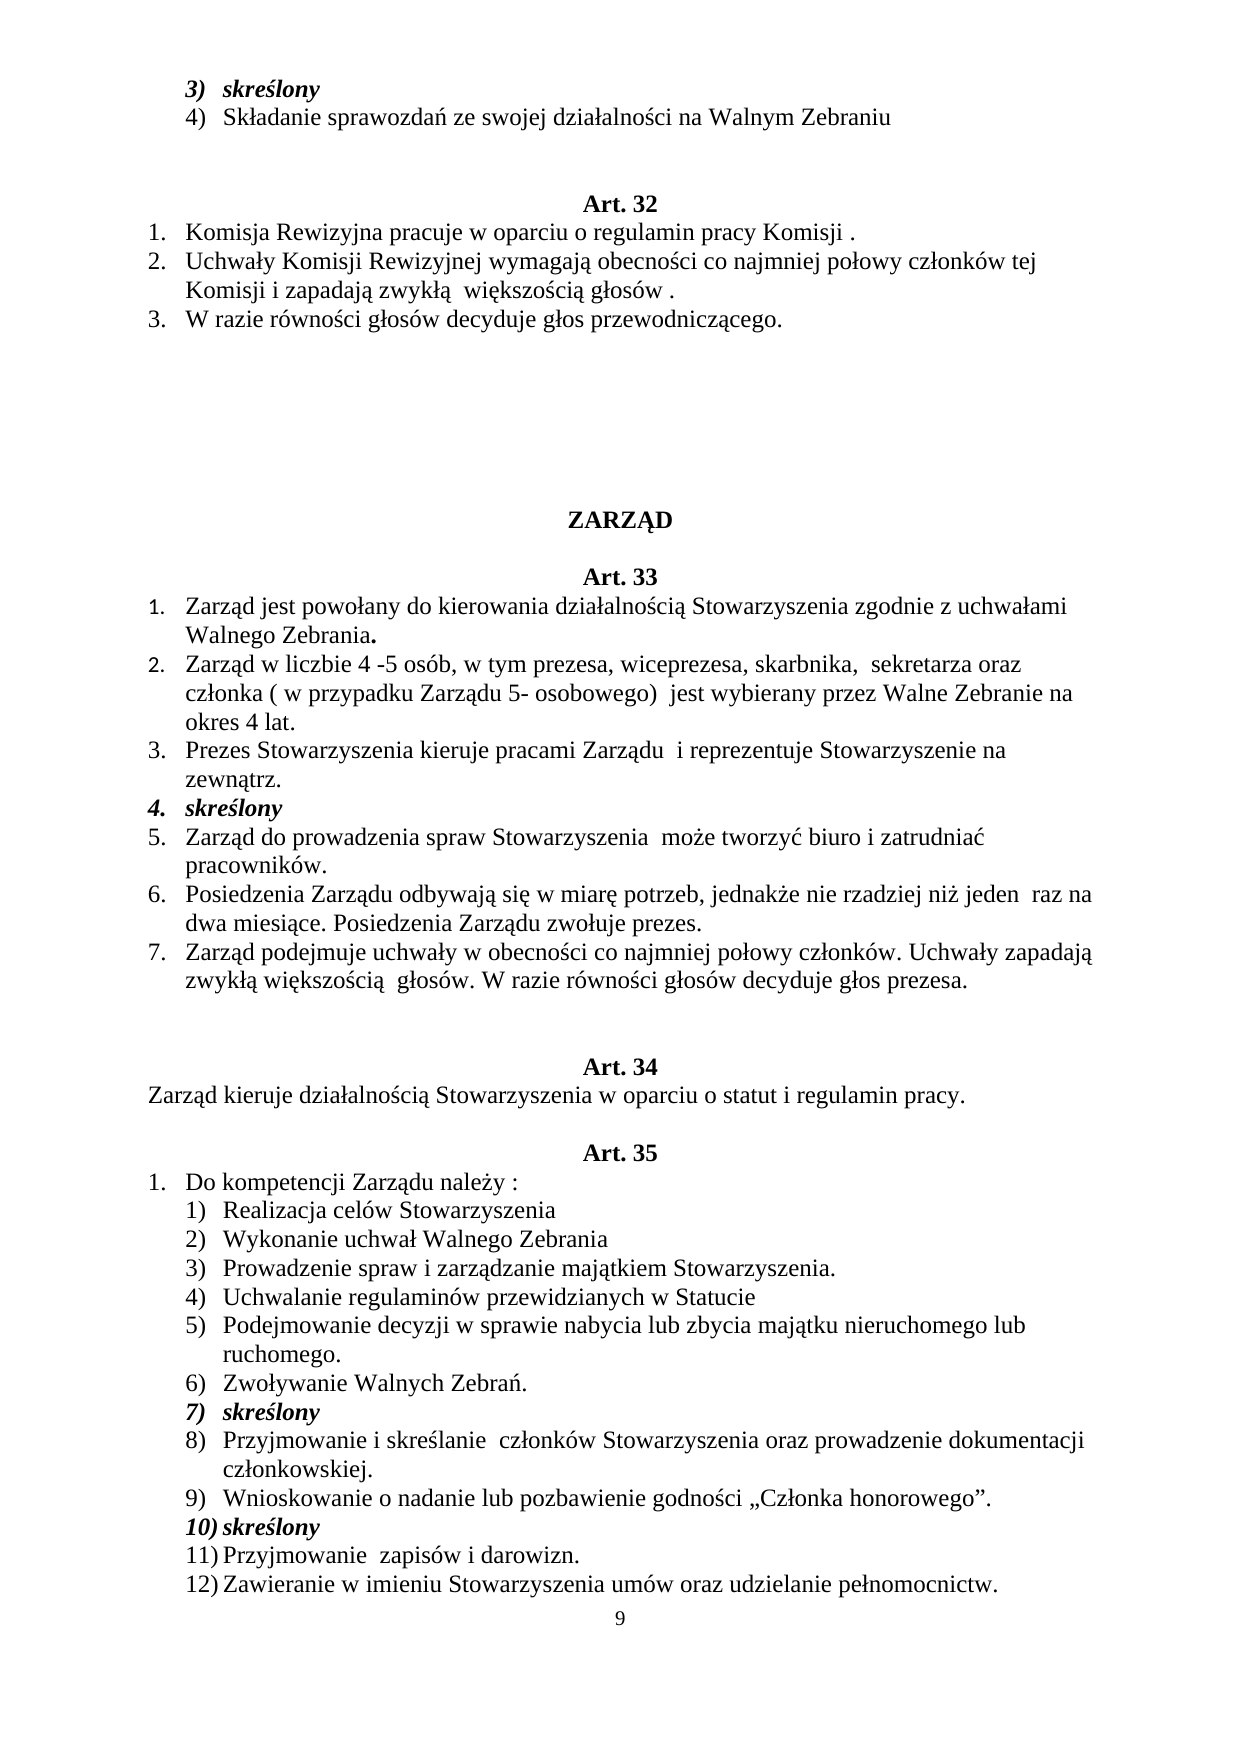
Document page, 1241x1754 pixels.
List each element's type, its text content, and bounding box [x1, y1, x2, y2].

list Podejmowanie decyzji w sprawie nabycia lub zbycia majątku nieruchomego lub ruchomego. [185, 1311, 1093, 1368]
list Posiedzenia Zarządu odbywają się w miarę potrzeb, jednakże nie rzadziej niż jeden raz na dwa miesiące. Posiedzenia Zarządu zwołuje prezes. [148, 879, 1093, 937]
list Zarząd jest powołany do kierowania działalnością Stowarzyszenia zgodnie z uchwałami Walnego Zebrania. [148, 591, 1093, 649]
text Art. 33 [148, 562, 1093, 591]
list Do kompetencji Zarządu należy : [148, 1167, 1093, 1196]
list Prezes Stowarzyszenia kieruje pracami Zarządu i reprezentuje Stowarzyszenie na zewnątrz. [148, 736, 1093, 793]
text ZARZĄD [148, 505, 1093, 534]
list Realizacja celów Stowarzyszenia [185, 1196, 1093, 1224]
list Przyjmowanie zapisów i darowizn. [185, 1541, 1093, 1569]
list W razie równości głosów decyduje głos przewodniczącego. [148, 304, 1093, 332]
list Zarząd do prowadzenia spraw Stowarzyszenia może tworzyć biuro i zatrudniać pracowników. [148, 822, 1093, 879]
list Uchwalanie regulaminów przewidzianych w Statucie [185, 1282, 1093, 1311]
list Zawieranie w imieniu Stowarzyszenia umów oraz udzielanie pełnomocnictw. [185, 1569, 1093, 1598]
text Art. 34 [148, 1052, 1093, 1081]
list skreślony [185, 1512, 1093, 1541]
list Przyjmowanie i skreślanie członków Stowarzyszenia oraz prowadzenie dokumentacji członkowskiej. [185, 1426, 1093, 1483]
list Wykonanie uchwał Walnego Zebrania [185, 1224, 1093, 1253]
list skreślony [185, 1397, 1093, 1426]
text Art. 35 [148, 1138, 1093, 1167]
list Składanie sprawozdań ze swojej działalności na Walnym Zebraniu [185, 102, 1093, 131]
list skreślony [148, 793, 1093, 822]
list Prowadzenie spraw i zarządzanie majątkiem Stowarzyszenia. [185, 1253, 1093, 1282]
list skreślony [185, 74, 1093, 102]
list Komisja Rewizyjna pracuje w oparciu o regulamin pracy Komisji . [148, 217, 1093, 246]
list Wnioskowanie o nadanie lub pozbawienie godności „Członka honorowego”. [185, 1483, 1093, 1512]
text Zarząd kieruje działalnością Stowarzyszenia w oparciu o statut i regulamin pracy. [148, 1081, 1093, 1109]
list Zarząd w liczbie 4 -5 osób, w tym prezesa, wiceprezesa, skarbnika, sekretarza oraz członka ( w przypadku Zarządu 5- osobowego) jest wybierany przez Walne Zebranie na okres 4 lat. [148, 649, 1093, 736]
list Zwoływanie Walnych Zebrań. [185, 1368, 1093, 1397]
list Zarząd podejmuje uchwały w obecności co najmniej połowy członków. Uchwały zapadają zwykłą większością głosów. W razie równości głosów decyduje głos prezesa. [148, 937, 1093, 994]
list Uchwały Komisji Rewizyjnej wymagają obecności co najmniej połowy członków tej Komisji i zapadają zwykłą większością głosów . [148, 246, 1093, 304]
text Art. 32 [148, 189, 1093, 217]
